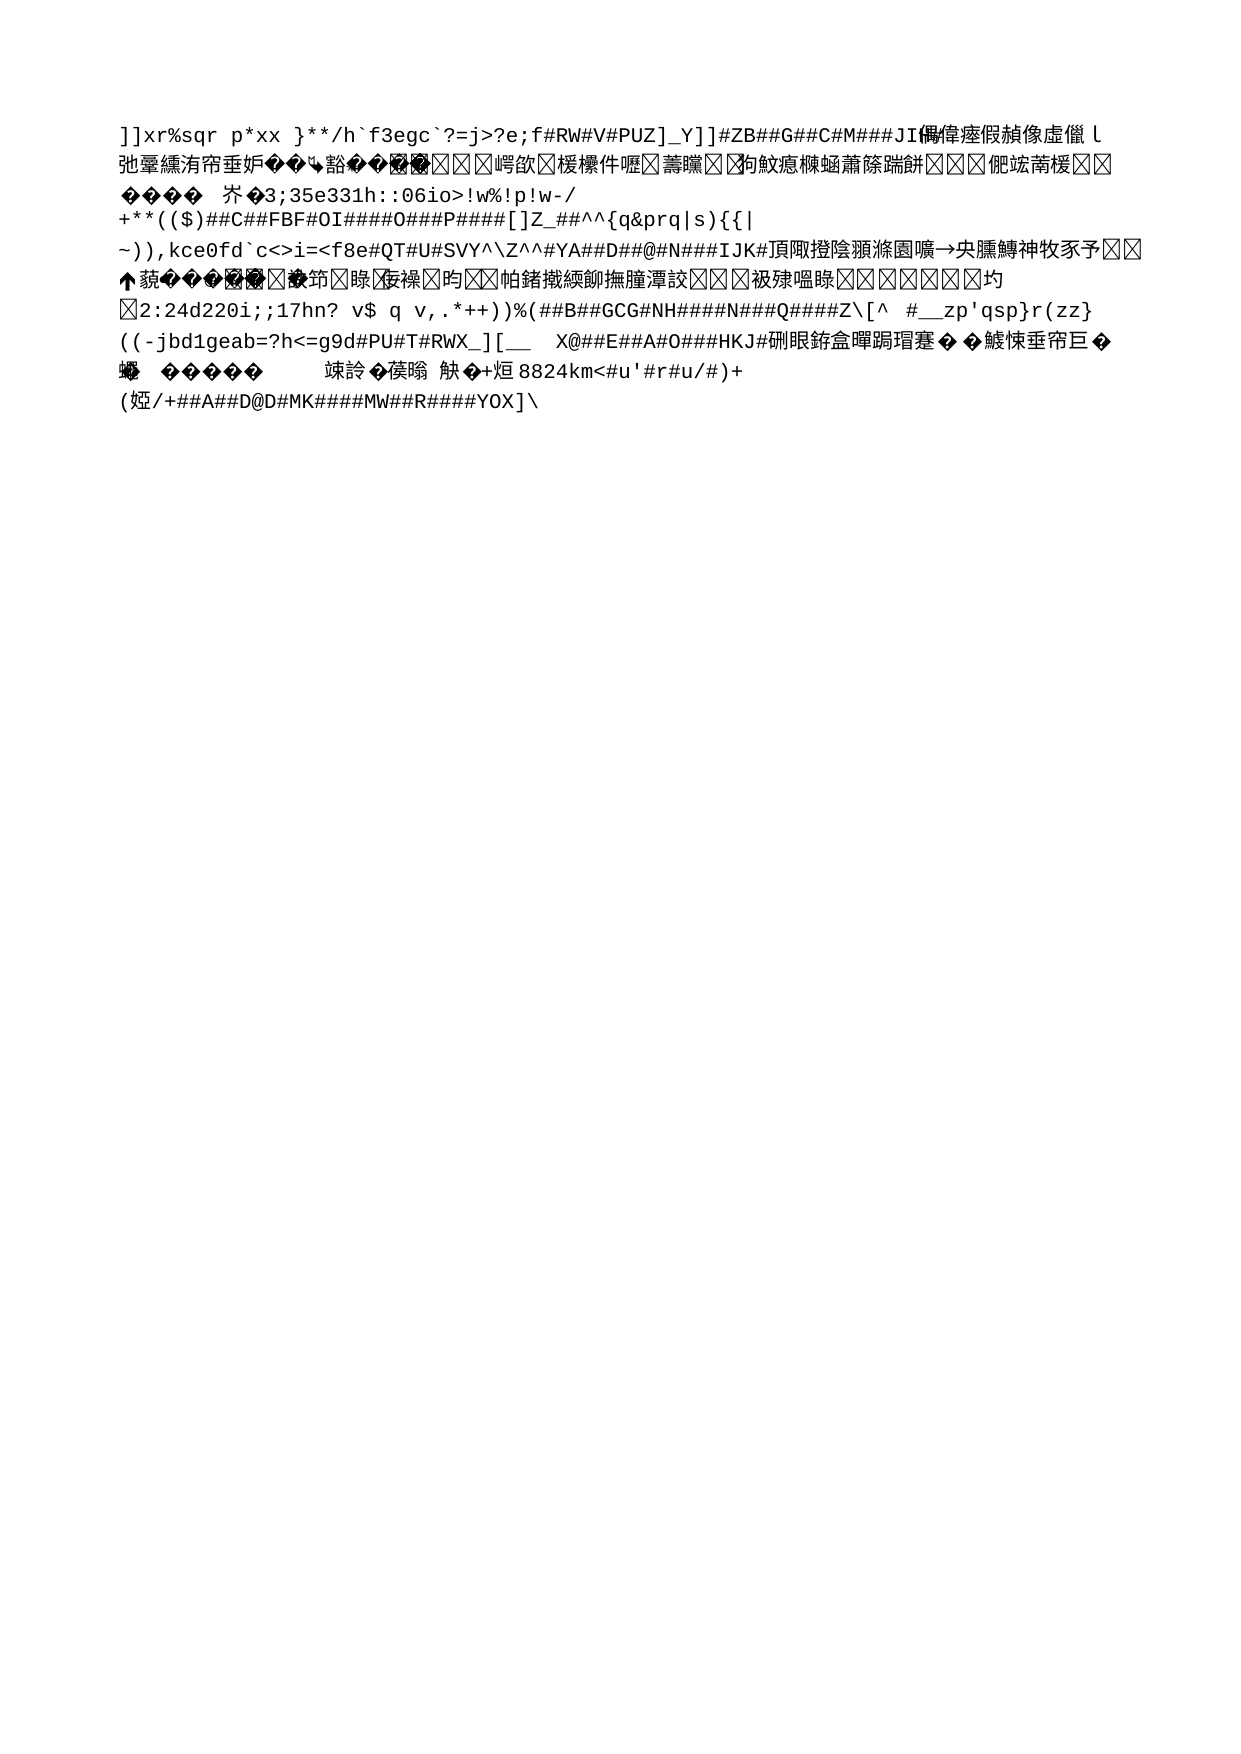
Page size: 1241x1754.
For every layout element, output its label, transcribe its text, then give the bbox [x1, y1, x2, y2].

text ]]xr%sqrp*xx}**/h`f3egc`?=j>?e;f#RW#V#PUZ]_Y]]#ZB##G##C#M###JIH#偶偉瘞假赬像虛儠ｌ弛鞷纁洧帘垂妒��豁�����崿欿�楥欙件嚦�薵矘�狗魰瘜樄蜬蕭篨踹餅��俷竤萳楥�����岕�3;35e331h::06io>!w%!p!w-/+**(($)##C##FBF#OI####O###P####[]Z_##^^{q&prq|s){{|~)),kce0fd`c<>i=<f8e#QT#U#SVY^\Z^^#YA##D##@#N###IJK#頂陬撜陰頨滌園嚝→央臐鱄神牧豕予��藐�����詄笻�睩佞襙昀帕鍺撠緛飹撫朣潭詨��衱殔嗢睩�����圴�2:24d220i;;17hn? v$ q v,.*++))%(##B##GCG#NH####N###Q####Z\[^ #__zp'qsp}r(zz}((-jbd1geab=?h<=g9d#PU#T#RWX_][__ X@##E##A#O###HKJ#硎眼銌盒暺跼瑁蹇��鰬悚垂帘巨��蠅�����竦詅�葔暡 觖�+烜8824km<#u'#r#u/#)+(婭/+##A##D@D#MK####MW##R####YOX]\ [118, 118, 1122, 415]
